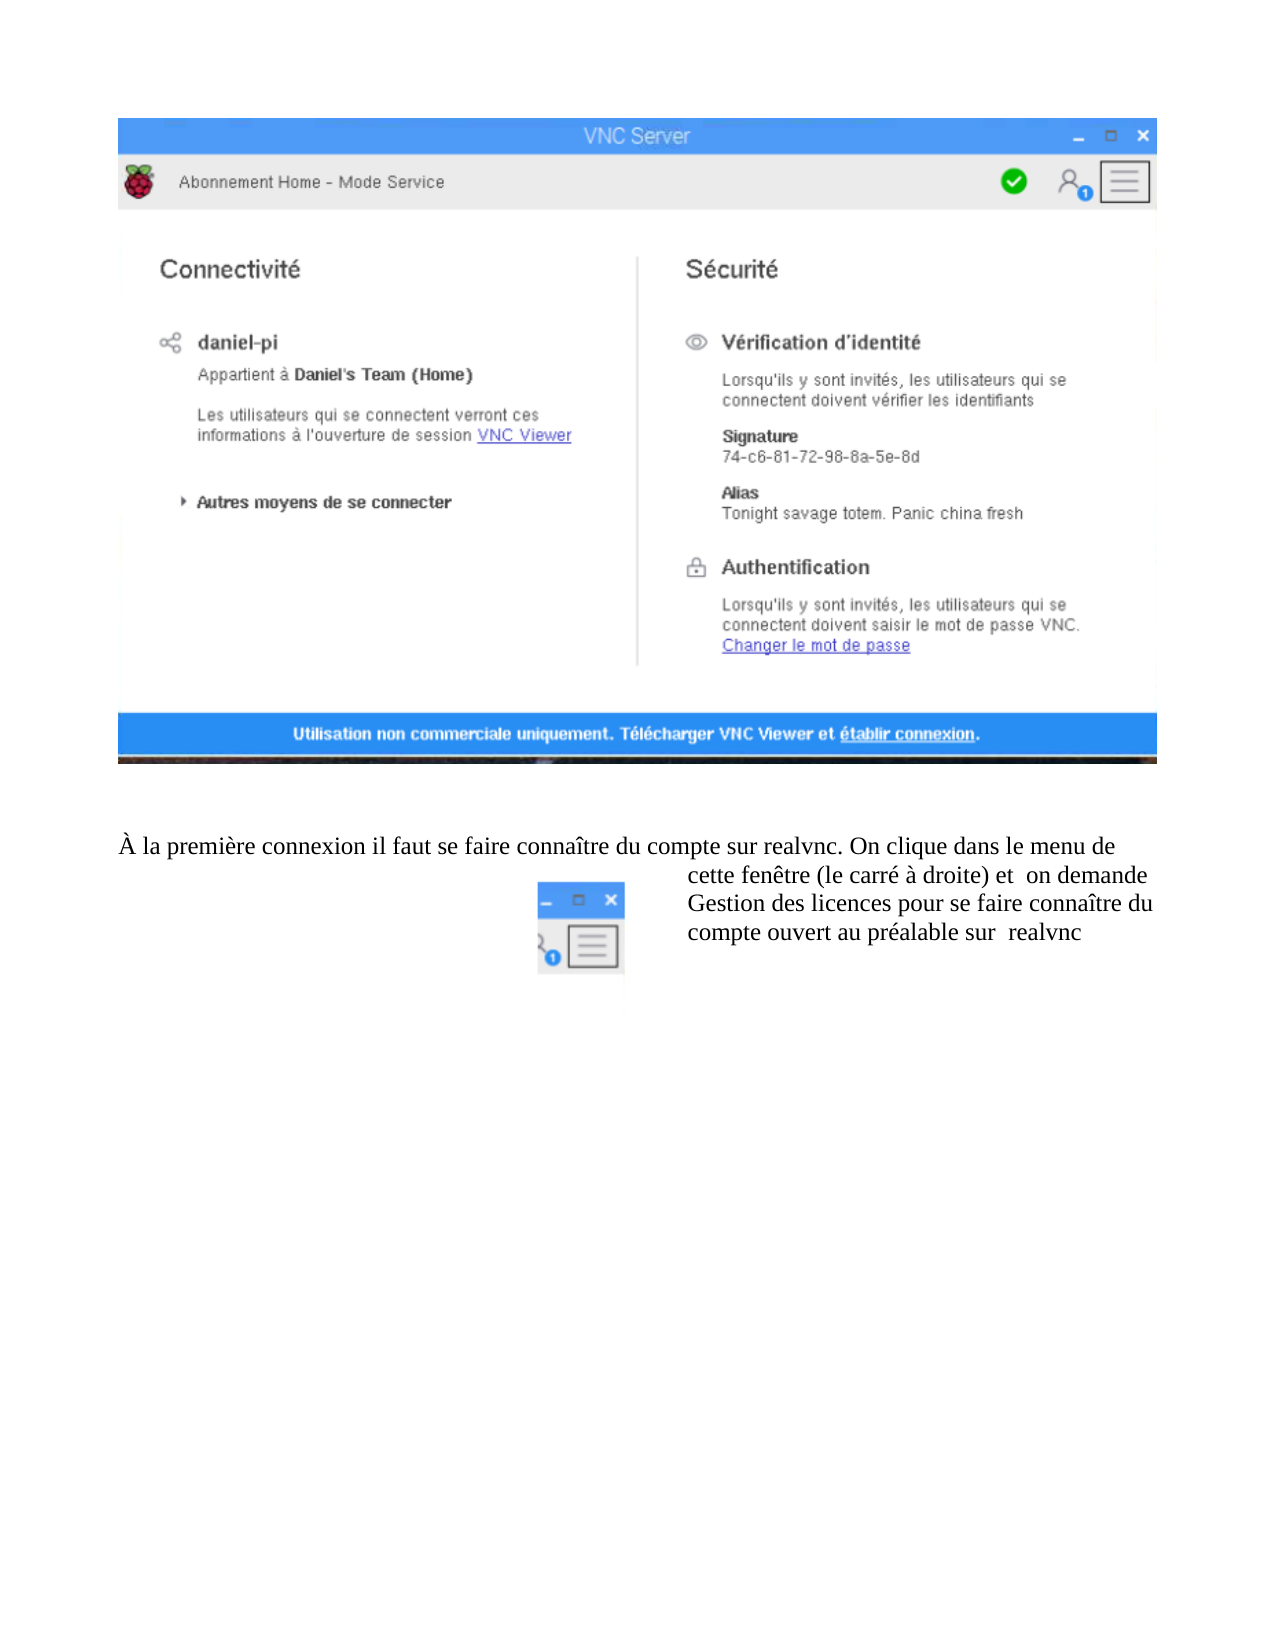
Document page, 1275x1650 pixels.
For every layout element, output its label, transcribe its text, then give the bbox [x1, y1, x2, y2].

text À la première connexion il faut se faire connaître du compte sur realvnc. On clique dans le menu de cette fenêtre (le carré à droite) et on demande Gestion des licences pour se faire connaître du compte ouvert au préalable sur realvnc [118, 831, 1157, 946]
picture [118, 118, 1157, 764]
picture [537, 876, 688, 1017]
